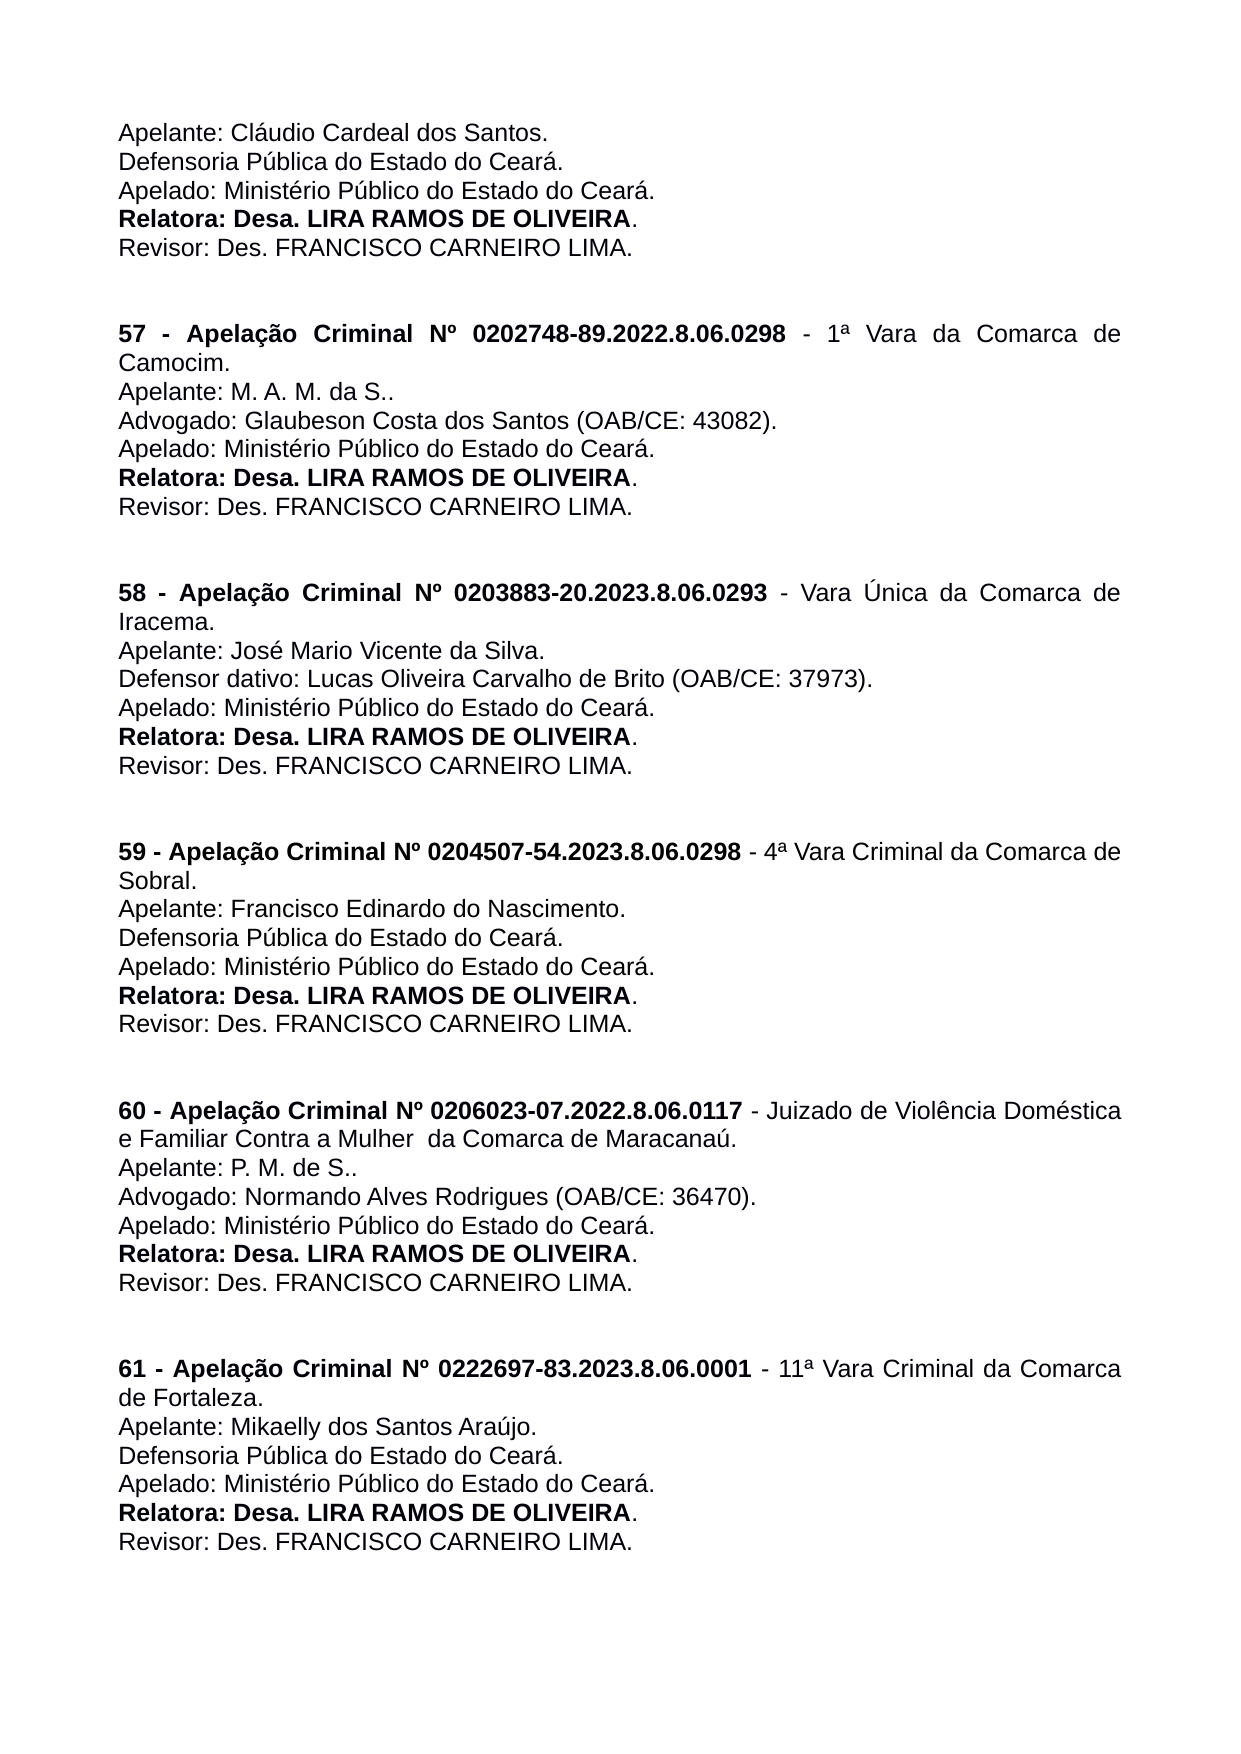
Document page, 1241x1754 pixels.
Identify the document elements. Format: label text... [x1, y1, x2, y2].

text Apelado: Ministério Público do Estado do Ceará. [118, 1211, 1122, 1239]
text 59 - Apelação Criminal Nº 0204507-54.2023.8.06.0298 - 4ª Vara Criminal da Comarca de Sobral. [118, 837, 1122, 894]
text 61 - Apelação Criminal Nº 0222697-83.2023.8.06.0001 - 11ª Vara Criminal da Comarca de Fortaleza. [118, 1354, 1122, 1412]
text Advogado: Glaubeson Costa dos Santos (OAB/CE: 43082). [118, 406, 1122, 434]
text Relatora: Desa. LIRA RAMOS DE OLIVEIRA. [118, 722, 1122, 751]
text Apelado: Ministério Público do Estado do Ceará. [118, 952, 1122, 981]
text Apelado: Ministério Público do Estado do Ceará. [118, 1469, 1122, 1498]
text Revisor: Des. FRANCISCO CARNEIRO LIMA. [118, 233, 1122, 262]
text Apelado: Ministério Público do Estado do Ceará. [118, 176, 1122, 204]
text Revisor: Des. FRANCISCO CARNEIRO LIMA. [118, 492, 1122, 521]
text Revisor: Des. FRANCISCO CARNEIRO LIMA. [118, 1268, 1122, 1297]
text Advogado: Normando Alves Rodrigues (OAB/CE: 36470). [118, 1182, 1122, 1211]
text Relatora: Desa. LIRA RAMOS DE OLIVEIRA. [118, 1498, 1122, 1527]
text Defensoria Pública do Estado do Ceará. [118, 147, 1122, 176]
text Relatora: Desa. LIRA RAMOS DE OLIVEIRA. [118, 981, 1122, 1009]
text Apelante: Cláudio Cardeal dos Santos. [118, 118, 1122, 147]
text Apelado: Ministério Público do Estado do Ceará. [118, 434, 1122, 463]
text Relatora: Desa. LIRA RAMOS DE OLIVEIRA. [118, 1239, 1122, 1268]
text Apelante: Mikaelly dos Santos Araújo. [118, 1412, 1122, 1441]
text Relatora: Desa. LIRA RAMOS DE OLIVEIRA. [118, 204, 1122, 233]
text Apelante: M. A. M. da S.. [118, 377, 1122, 406]
text Defensoria Pública do Estado do Ceará. [118, 923, 1122, 952]
text Revisor: Des. FRANCISCO CARNEIRO LIMA. [118, 751, 1122, 779]
text 58 - Apelação Criminal Nº 0203883-20.2023.8.06.0293 - Vara Única da Comarca de Iracema. [118, 578, 1122, 636]
text Apelante: Francisco Edinardo do Nascimento. [118, 894, 1122, 923]
text Relatora: Desa. LIRA RAMOS DE OLIVEIRA. [118, 463, 1122, 492]
text 60 - Apelação Criminal Nº 0206023-07.2022.8.06.0117 - Juizado de Violência Doméstica e Familiar Contra a Mulher da Comarca de Maracanaú. [118, 1096, 1122, 1153]
text 57 - Apelação Criminal Nº 0202748-89.2022.8.06.0298 - 1ª Vara da Comarca de Camocim. [118, 319, 1122, 377]
text Defensor dativo: Lucas Oliveira Carvalho de Brito (OAB/CE: 37973). [118, 664, 1122, 693]
text Apelante: P. M. de S.. [118, 1153, 1122, 1182]
text Apelante: José Mario Vicente da Silva. [118, 636, 1122, 664]
text Revisor: Des. FRANCISCO CARNEIRO LIMA. [118, 1527, 1122, 1556]
text Apelado: Ministério Público do Estado do Ceará. [118, 693, 1122, 722]
text Defensoria Pública do Estado do Ceará. [118, 1441, 1122, 1469]
text Revisor: Des. FRANCISCO CARNEIRO LIMA. [118, 1009, 1122, 1038]
